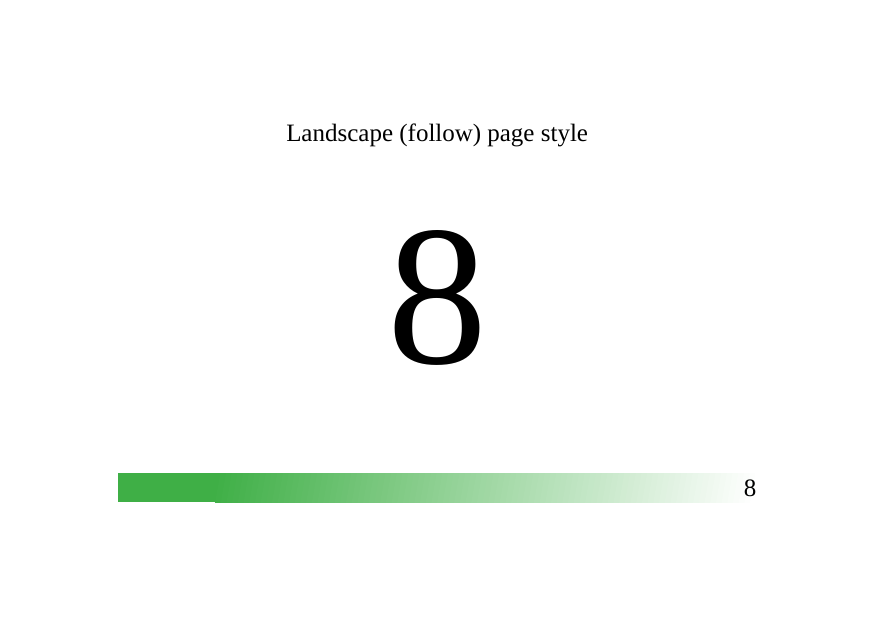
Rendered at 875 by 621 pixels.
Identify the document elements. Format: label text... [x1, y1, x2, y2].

text 8 [118, 176, 756, 406]
